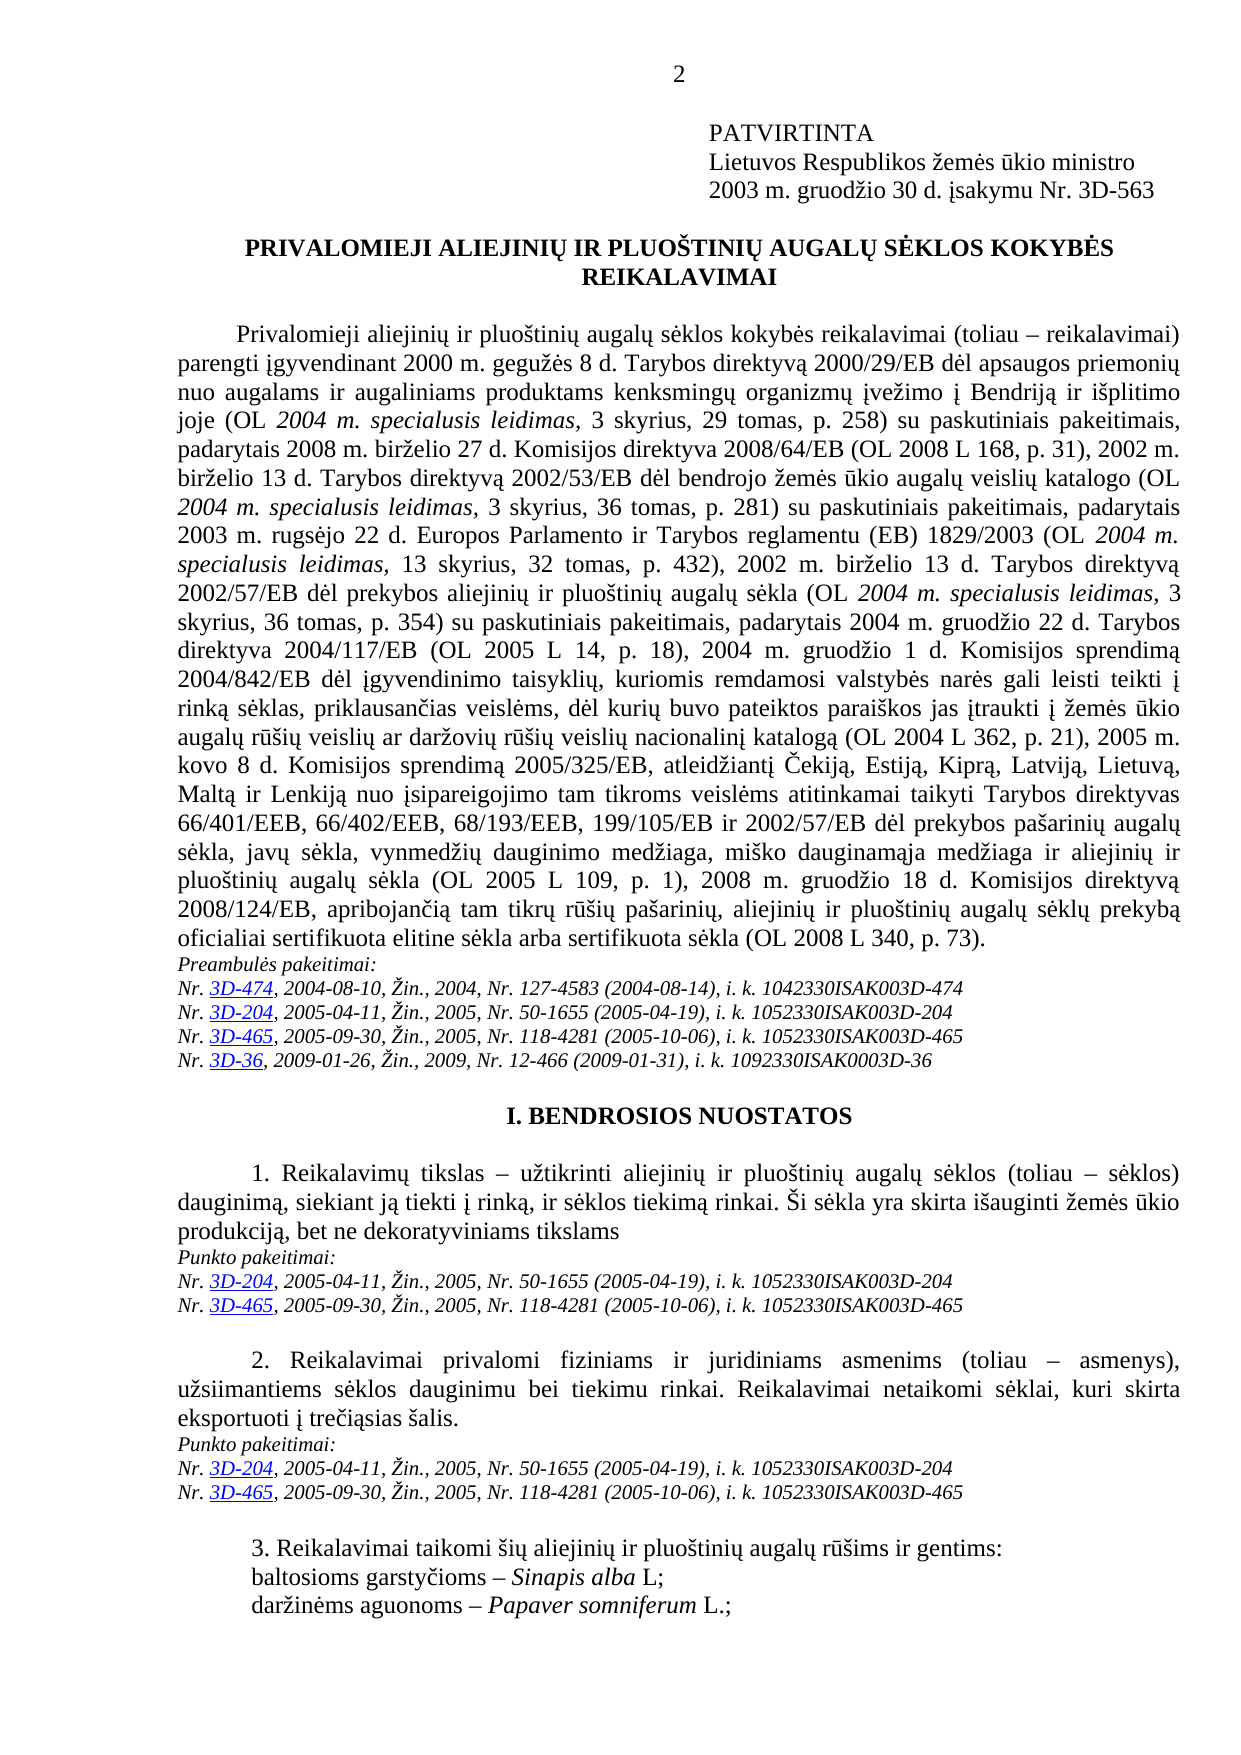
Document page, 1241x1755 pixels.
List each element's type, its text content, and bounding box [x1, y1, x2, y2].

text Nr. 3D-204, 2005-04-11, Žin., 2005, Nr. 50-1655 (2005-04-19), i. k. 1052330ISAK003D-204 [177, 1269, 1181, 1293]
text PRIVALOMIEJI ALIEJINIŲ IR PLUOŠTINIŲ AUGALŲ SĖKLOS KOKYBĖS REIKALAVIMAI [177, 233, 1181, 291]
text Lietuvos Respublikos žemės ūkio ministro [177, 147, 1181, 176]
text Preambulės pakeitimai: [177, 952, 1181, 976]
text 1. Reikalavimų tikslas – užtikrinti aliejinių ir pluoštinių augalų sėklos (toliau – sėklos) dauginimą, siekiant ją tiekti į rinką, ir sėklos tiekimą rinkai. Ši sėkla yra skirta išauginti žemės ūkio produkciją, bet ne dekoratyviniams tikslams [177, 1158, 1181, 1245]
text Punkto pakeitimai: [177, 1432, 1181, 1456]
text Nr. 3D-465, 2005-09-30, Žin., 2005, Nr. 118-4281 (2005-10-06), i. k. 1052330ISAK003D-465 [177, 1480, 1181, 1504]
text Punkto pakeitimai: [177, 1245, 1181, 1269]
text 3. Reikalavimai taikomi šių aliejinių ir pluoštinių augalų rūšims ir gentims: [177, 1533, 1181, 1562]
text Nr. 3D-36, 2009-01-26, Žin., 2009, Nr. 12-466 (2009-01-31), i. k. 1092330ISAK0003D-36 [177, 1048, 1181, 1072]
text daržinėms aguonoms – Papaver somniferum L.; [177, 1590, 1181, 1619]
text Nr. 3D-465, 2005-09-30, Žin., 2005, Nr. 118-4281 (2005-10-06), i. k. 1052330ISAK003D-465 [177, 1024, 1181, 1048]
text 2. Reikalavimai privalomi fiziniams ir juridiniams asmenims (toliau – asmenys), užsiimantiems sėklos dauginimu bei tiekimu rinkai. Reikalavimai netaikomi sėklai, kuri skirta eksportuoti į trečiąsias šalis. [177, 1346, 1181, 1432]
text PATVIRTINTA [709, 118, 1181, 147]
text baltosioms garstyčioms – Sinapis alba L; [177, 1562, 1181, 1590]
text Privalomieji aliejinių ir pluoštinių augalų sėklos kokybės reikalavimai (toliau – reikalavimai) parengti įgyvendinant 2000 m. gegužės 8 d. Tarybos direktyvą 2000/29/EB dėl apsaugos priemonių nuo augalams ir augaliniams produktams kenksmingų organizmų įvežimo į Bendriją ir išplitimo joje (OL 2004 m. specialusis leidimas, 3 skyrius, 29 tomas, p. 258) su paskutiniais pakeitimais, padarytais 2008 m. birželio 27 d. Komisijos direktyva 2008/64/EB (OL 2008 L 168, p. 31), 2002 m. birželio 13 d. Tarybos direktyvą 2002/53/EB dėl bendrojo žemės ūkio augalų veislių katalogo (OL 2004 m. specialusis leidimas, 3 skyrius, 36 tomas, p. 281) su paskutiniais pakeitimais, padarytais 2003 m. rugsėjo 22 d. Europos Parlamento ir Tarybos reglamentu (EB) 1829/2003 (OL 2004 m. specialusis leidimas, 13 skyrius, 32 tomas, p. 432), 2002 m. birželio 13 d. Tarybos direktyvą 2002/57/EB dėl prekybos aliejinių ir pluoštinių augalų sėkla (OL 2004 m. specialusis leidimas, 3 skyrius, 36 tomas, p. 354) su paskutiniais pakeitimais, padarytais 2004 m. gruodžio 22 d. Tarybos direktyva 2004/117/EB (OL 2005 L 14, p. 18), 2004 m. gruodžio 1 d. Komisijos sprendimą 2004/842/EB dėl įgyvendinimo taisyklių, kuriomis remdamosi valstybės narės gali leisti teikti į rinką sėklas, priklausančias veislėms, dėl kurių buvo pateiktos paraiškos jas įtraukti į žemės ūkio augalų rūšių veislių ar daržovių rūšių veislių nacionalinį katalogą (OL 2004 L 362, p. 21), 2005 m. kovo 8 d. Komisijos sprendimą 2005/325/EB, atleidžiantį Čekiją, Estiją, Kiprą, Latviją, Lietuvą, Maltą ir Lenkiją nuo įsipareigojimo tam tikroms veislėms atitinkamai taikyti Tarybos direktyvas 66/401/EEB, 66/402/EEB, 68/193/EEB, 199/105/EB ir 2002/57/EB dėl prekybos pašarinių augalų sėkla, javų sėkla, vynmedžių dauginimo medžiaga, miško dauginamąja medžiaga ir aliejinių ir pluoštinių augalų sėkla (OL 2005 L 109, p. 1), 2008 m. gruodžio 18 d. Komisijos direktyvą 2008/124/EB, apribojančią tam tikrų rūšių pašarinių, aliejinių ir pluoštinių augalų sėklų prekybą oficialiai sertifikuota elitine sėkla arba sertifikuota sėkla (OL 2008 L 340, p. 73). [177, 319, 1181, 952]
text Nr. 3D-204, 2005-04-11, Žin., 2005, Nr. 50-1655 (2005-04-19), i. k. 1052330ISAK003D-204 [177, 1000, 1181, 1024]
text I. BENDROSIOS NUOSTATOS [177, 1101, 1181, 1130]
text Nr. 3D-204, 2005-04-11, Žin., 2005, Nr. 50-1655 (2005-04-19), i. k. 1052330ISAK003D-204 [177, 1456, 1181, 1480]
text Nr. 3D-465, 2005-09-30, Žin., 2005, Nr. 118-4281 (2005-10-06), i. k. 1052330ISAK003D-465 [177, 1293, 1181, 1317]
text 2003 m. gruodžio 30 d. įsakymu Nr. 3D-563 [177, 176, 1181, 204]
text Nr. 3D-474, 2004-08-10, Žin., 2004, Nr. 127-4583 (2004-08-14), i. k. 1042330ISAK003D-474 [177, 976, 1181, 1000]
